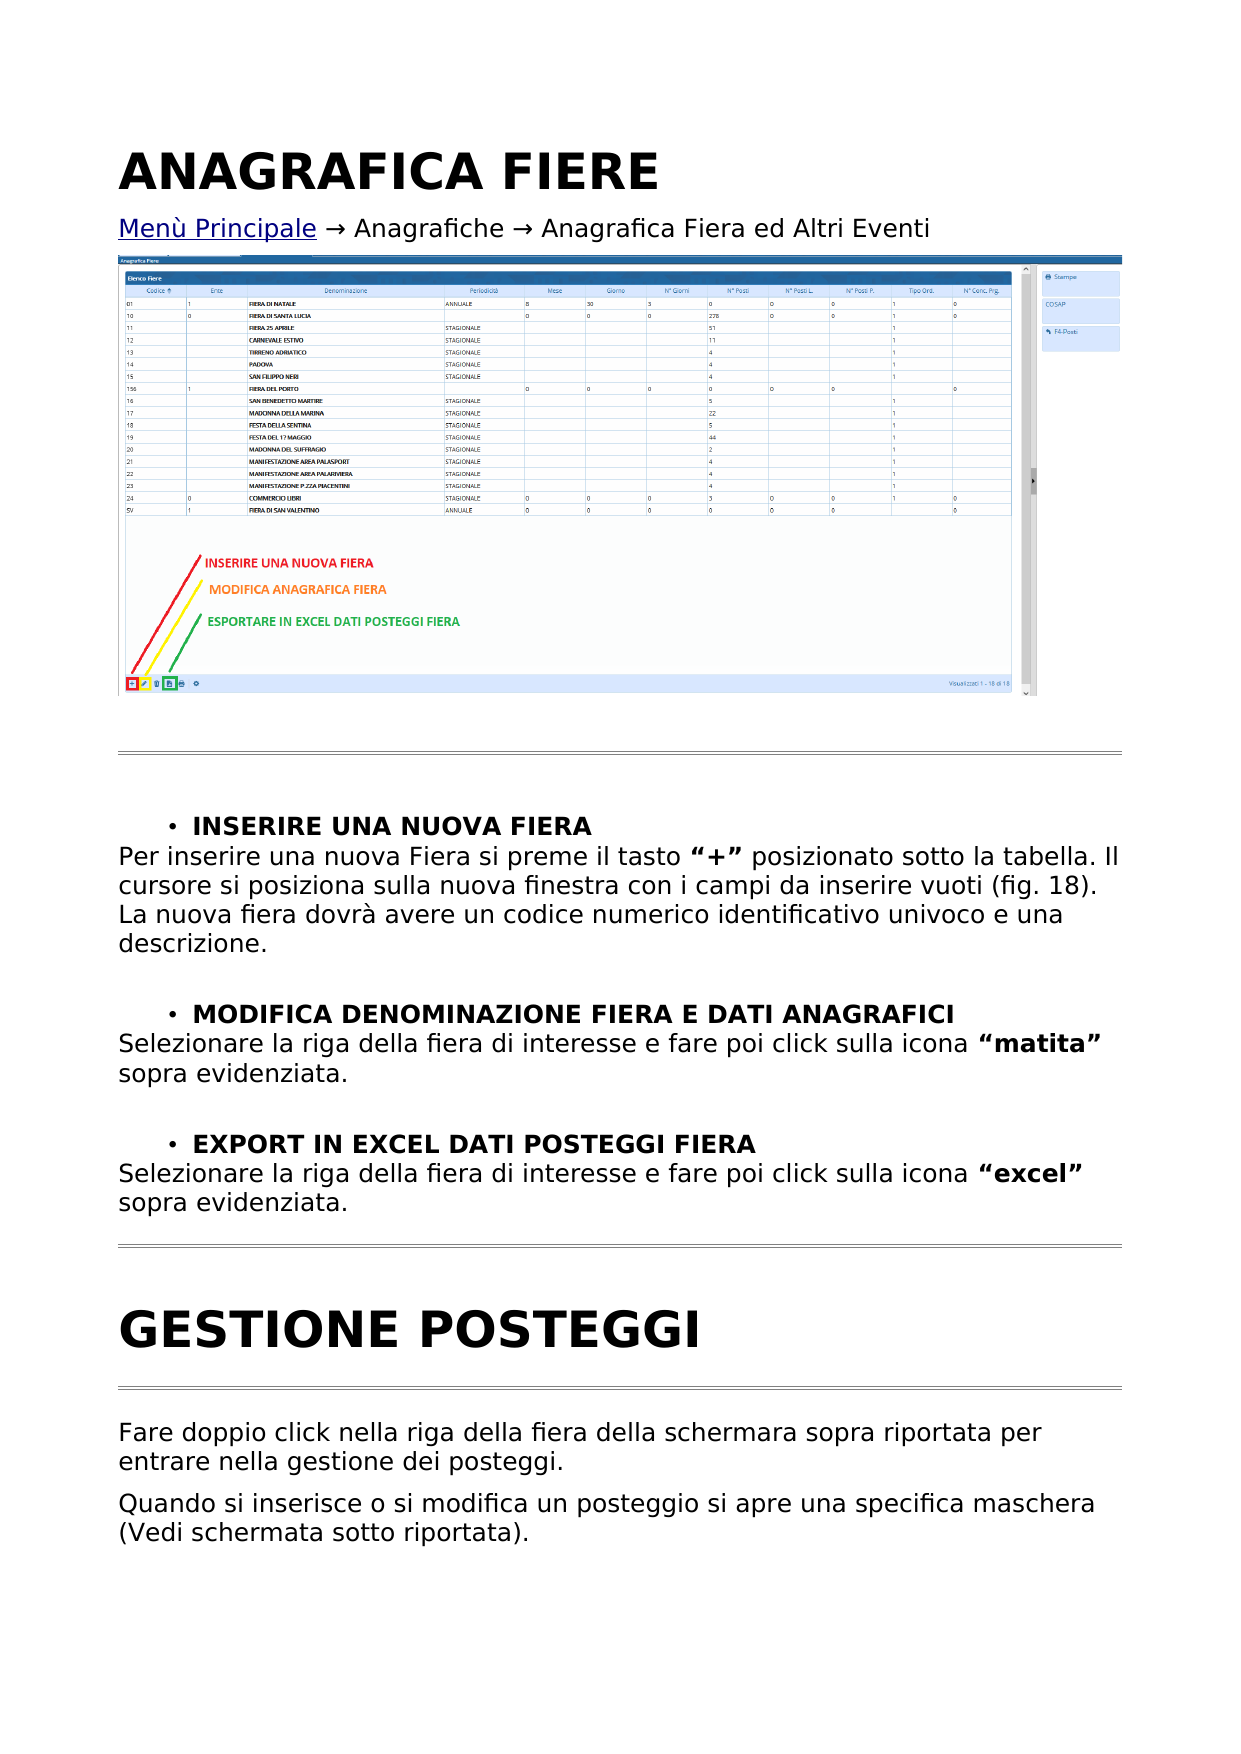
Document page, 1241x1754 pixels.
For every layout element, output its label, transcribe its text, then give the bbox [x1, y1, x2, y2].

text Selezionare la riga della fiera di interesse e fare poi click sulla icona “matita” sopra evidenziata. [118, 1029, 1122, 1088]
list INSERIRE UNA NUOVA FIERA [177, 813, 1122, 842]
subtitle ANAGRAFICA FIERE [118, 143, 1122, 201]
text Quando si inserisce o si modifica un posteggio si apre una specifica maschera (Vedi schermata sotto riportata). [118, 1489, 1122, 1547]
picture [118, 255, 1123, 696]
text Selezionare la riga della fiera di interesse e fare poi click sulla icona “excel” sopra evidenziata. [118, 1159, 1122, 1217]
subtitle GESTIONE POSTEGGI [118, 1301, 1122, 1359]
text Fare doppio click nella riga della fiera della schermara sopra riportata per entrare nella gestione dei posteggi. [118, 1418, 1122, 1477]
text Menù Principale → Anagrafiche → Anagrafica Fiera ed Altri Eventi [118, 214, 1122, 243]
text Per inserire una nuova Fiera si preme il tasto “+” posizionato sotto la tabella. Il cursore si posiziona sulla nuova finestra con i campi da inserire vuoti (fig. 18). La nuova fiera dovrà avere un codice numerico identificativo univoco e una descrizione. [118, 842, 1122, 958]
list EXPORT IN EXCEL DATI POSTEGGI FIERA [177, 1130, 1122, 1159]
list MODIFICA DENOMINAZIONE FIERA E DATI ANAGRAFICI [177, 1000, 1122, 1029]
